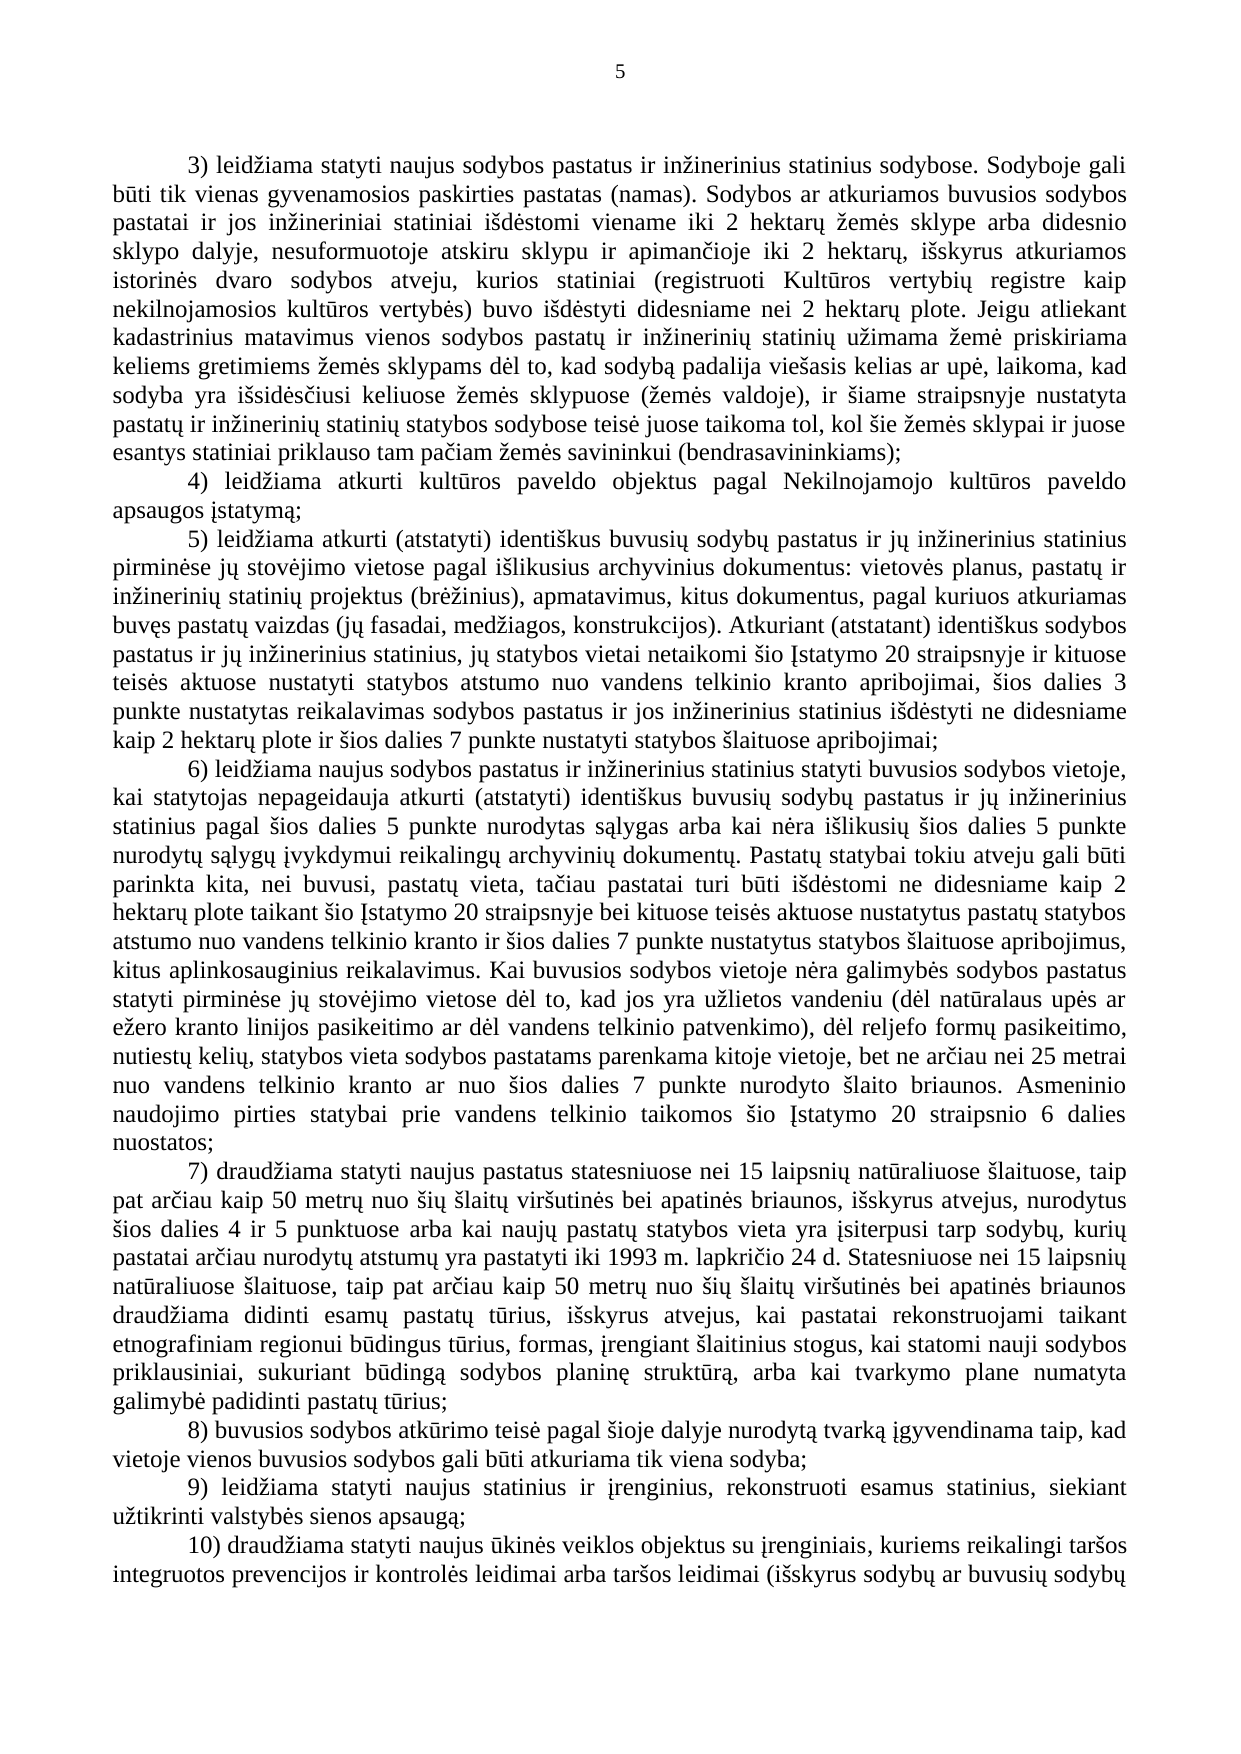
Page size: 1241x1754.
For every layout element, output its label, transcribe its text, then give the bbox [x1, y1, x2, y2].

text 7) draudžiama statyti naujus pastatus statesniuose nei 15 laipsnių natūraliuose šlaituose, taip pat arčiau kaip 50 metrų nuo šių šlaitų viršutinės bei apatinės briaunos, išskyrus atvejus, nurodytus šios dalies 4 ir 5 punktuose arba kai naujų pastatų statybos vieta yra įsiterpusi tarp sodybų, kurių pastatai arčiau nurodytų atstumų yra pastatyti iki 1993 m. lapkričio 24 d. Statesniuose nei 15 laipsnių natūraliuose šlaituose, taip pat arčiau kaip 50 metrų nuo šių šlaitų viršutinės bei apatinės briaunos draudžiama didinti esamų pastatų tūrius, išskyrus atvejus, kai pastatai rekonstruojami taikant etnografiniam regionui būdingus tūrius, formas, įrengiant šlaitinius stogus, kai statomi nauji sodybos priklausiniai, sukuriant būdingą sodybos planinę struktūrą, arba kai tvarkymo plane numatyta galimybė padidinti pastatų tūrius; [112, 1156, 1128, 1415]
text 10) draudžiama statyti naujus ūkinės veiklos objektus su įrenginiais, kuriems reikalingi taršos integruotos prevencijos ir kontrolės leidimai arba taršos leidimai (išskyrus sodybų ar buvusių sodybų [112, 1530, 1128, 1587]
text 6) leidžiama naujus sodybos pastatus ir inžinerinius statinius statyti buvusios sodybos vietoje, kai statytojas nepageidauja atkurti (atstatyti) identiškus buvusių sodybų pastatus ir jų inžinerinius statinius pagal šios dalies 5 punkte nurodytas sąlygas arba kai nėra išlikusių šios dalies 5 punkte nurodytų sąlygų įvykdymui reikalingų archyvinių dokumentų. Pastatų statybai tokiu atveju gali būti parinkta kita, nei buvusi, pastatų vieta, tačiau pastatai turi būti išdėstomi ne didesniame kaip 2 hektarų plote taikant šio Įstatymo 20 straipsnyje bei kituose teisės aktuose nustatytus pastatų statybos atstumo nuo vandens telkinio kranto ir šios dalies 7 punkte nustatytus statybos šlaituose apribojimus, kitus aplinkosauginius reikalavimus. Kai buvusios sodybos vietoje nėra galimybės sodybos pastatus statyti pirminėse jų stovėjimo vietose dėl to, kad jos yra užlietos vandeniu (dėl natūralaus upės ar ežero kranto linijos pasikeitimo ar dėl vandens telkinio patvenkimo), dėl reljefo formų pasikeitimo, nutiestų kelių, statybos vieta sodybos pastatams parenkama kitoje vietoje, bet ne arčiau nei 25 metrai nuo vandens telkinio kranto ar nuo šios dalies 7 punkte nurodyto šlaito briaunos. Asmeninio naudojimo pirties statybai prie vandens telkinio taikomos šio Įstatymo 20 straipsnio 6 dalies nuostatos; [112, 754, 1128, 1156]
text 8) buvusios sodybos atkūrimo teisė pagal šioje dalyje nurodytą tvarką įgyvendinama taip, kad vietoje vienos buvusios sodybos gali būti atkuriama tik viena sodyba; [112, 1415, 1128, 1472]
text 9) leidžiama statyti naujus statinius ir įrenginius, rekonstruoti esamus statinius, siekiant užtikrinti valstybės sienos apsaugą; [112, 1472, 1128, 1530]
text 4) leidžiama atkurti kultūros paveldo objektus pagal Nekilnojamojo kultūros paveldo apsaugos įstatymą; [112, 466, 1128, 524]
text 5) leidžiama atkurti (atstatyti) identiškus buvusių sodybų pastatus ir jų inžinerinius statinius pirminėse jų stovėjimo vietose pagal išlikusius archyvinius dokumentus: vietovės planus, pastatų ir inžinerinių statinių projektus (brėžinius), apmatavimus, kitus dokumentus, pagal kuriuos atkuriamas buvęs pastatų vaizdas (jų fasadai, medžiagos, konstrukcijos). Atkuriant (atstatant) identiškus sodybos pastatus ir jų inžinerinius statinius, jų statybos vietai netaikomi šio Įstatymo 20 straipsnyje ir kituose teisės aktuose nustatyti statybos atstumo nuo vandens telkinio kranto apribojimai, šios dalies 3 punkte nustatytas reikalavimas sodybos pastatus ir jos inžinerinius statinius išdėstyti ne didesniame kaip 2 hektarų plote ir šios dalies 7 punkte nustatyti statybos šlaituose apribojimai; [112, 524, 1128, 754]
text 3) leidžiama statyti naujus sodybos pastatus ir inžinerinius statinius sodybose. Sodyboje gali būti tik vienas gyvenamosios paskirties pastatas (namas). Sodybos ar atkuriamos buvusios sodybos pastatai ir jos inžineriniai statiniai išdėstomi viename iki 2 hektarų žemės sklype arba didesnio sklypo dalyje, nesuformuotoje atskiru sklypu ir apimančioje iki 2 hektarų, išskyrus atkuriamos istorinės dvaro sodybos atveju, kurios statiniai (registruoti Kultūros vertybių registre kaip nekilnojamosios kultūros vertybės) buvo išdėstyti didesniame nei 2 hektarų plote. Jeigu atliekant kadastrinius matavimus vienos sodybos pastatų ir inžinerinių statinių užimama žemė priskiriama keliems gretimiems žemės sklypams dėl to, kad sodybą padalija viešasis kelias ar upė, laikoma, kad sodyba yra išsidėsčiusi keliuose žemės sklypuose (žemės valdoje), ir šiame straipsnyje nustatyta pastatų ir inžinerinių statinių statybos sodybose teisė juose taikoma tol, kol šie žemės sklypai ir juose esantys statiniai priklauso tam pačiam žemės savininkui (bendrasavininkiams); [112, 150, 1128, 466]
